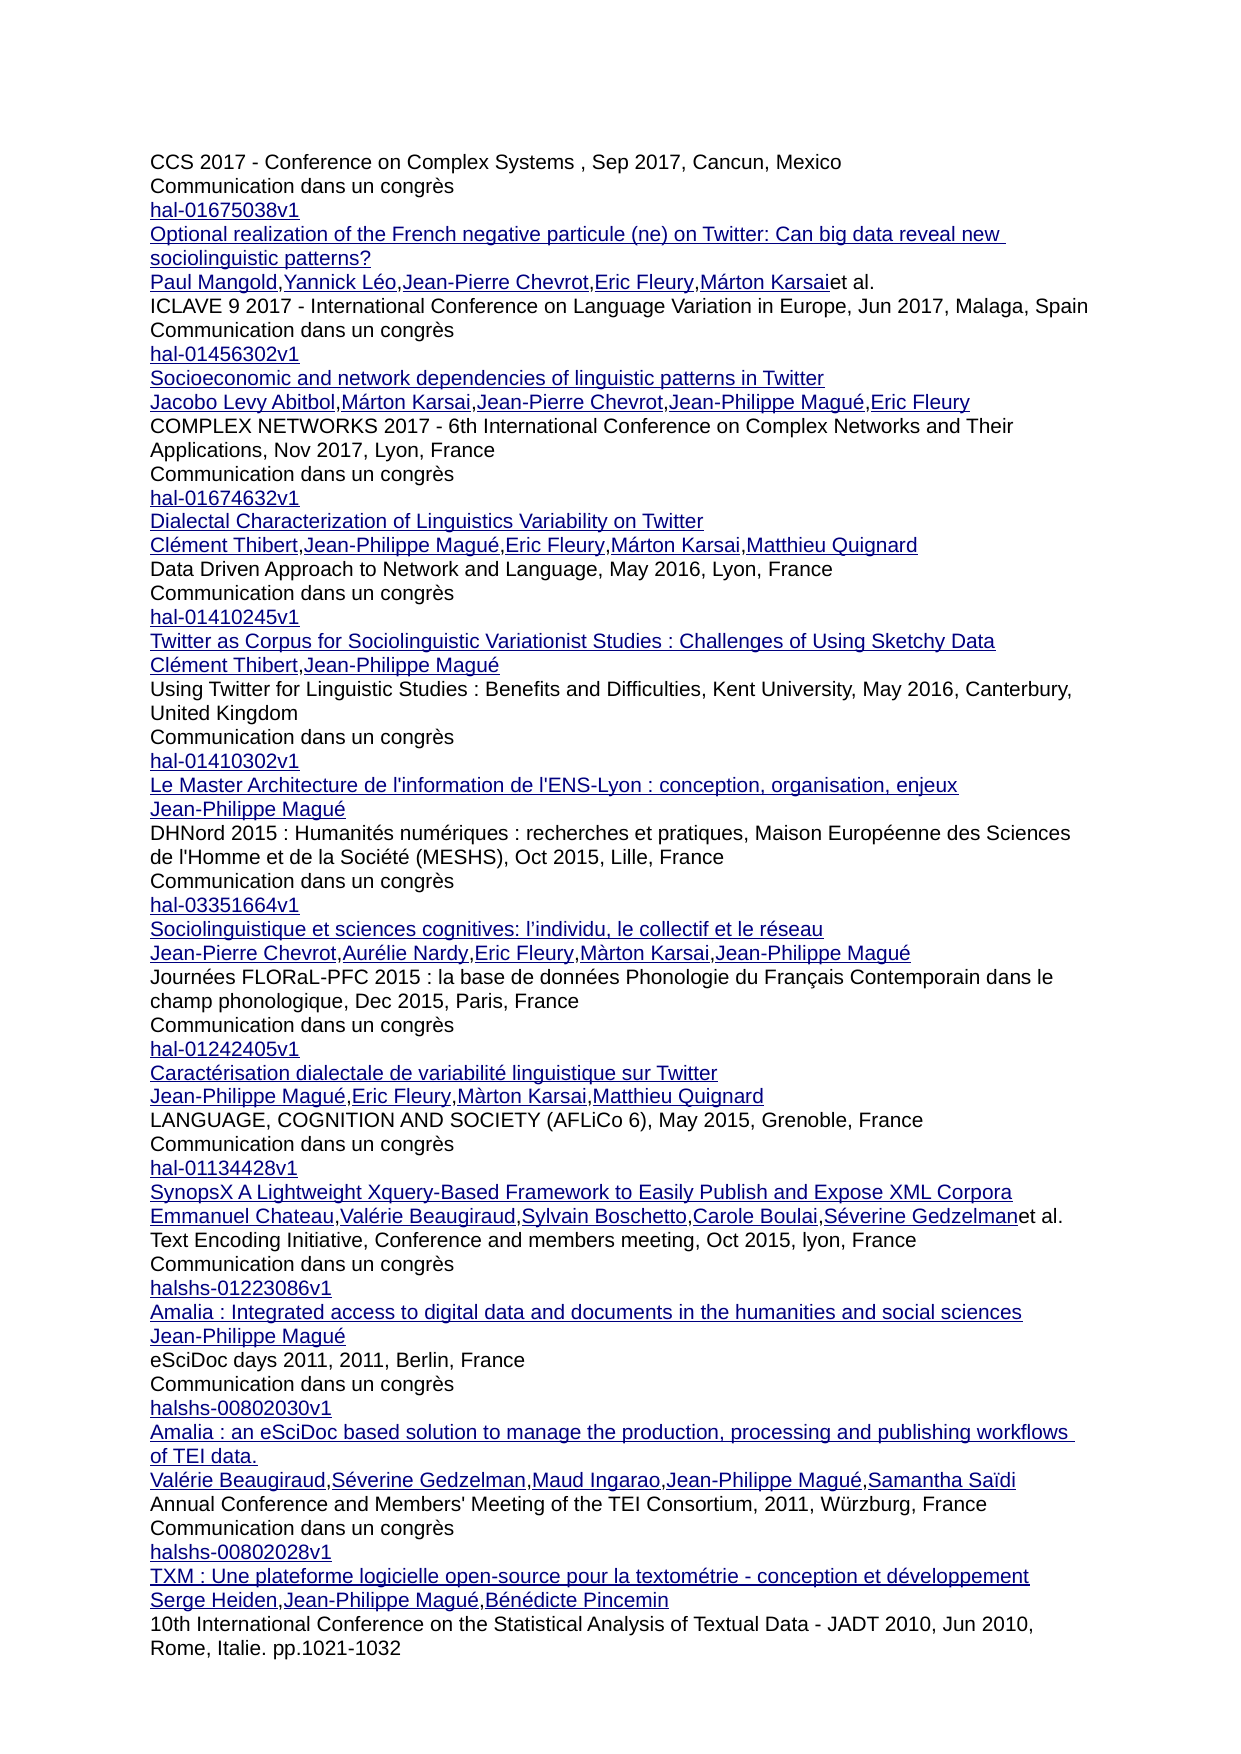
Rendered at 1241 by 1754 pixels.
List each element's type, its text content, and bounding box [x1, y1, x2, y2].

table_cell Socioeconomic and network dependencies of linguistic patterns in Twitter Jacobo Levy Abitbol,Márton Karsai,Jean-Pierre Chevrot,Jean-Philippe Magué,Eric Fleury COMPLEX NETWORKS 2017 - 6th International Conference on Complex Networks and Their Applications, Nov 2017, Lyon, France Communication dans un congrès hal-01674632v1 [150, 366, 1090, 509]
table_cell Le Master Architecture de l'information de l'ENS-Lyon : conception, organisation, enjeux Jean-Philippe Magué DHNord 2015 : Humanités numériques : recherches et pratiques, Maison Européenne des Sciences de l'Homme et de la Société (MESHS), Oct 2015, Lille, France Communication dans un congrès hal-03351664v1 [150, 773, 1090, 917]
table_cell Dialectal Characterization of Linguistics Variability on Twitter Clément Thibert,Jean-Philippe Magué,Eric Fleury,Márton Karsai,Matthieu Quignard Data Driven Approach to Network and Language, May 2016, Lyon, France Communication dans un congrès hal-01410245v1 [150, 509, 1090, 629]
table_cell Amalia : Integrated access to digital data and documents in the humanities and social sciences Jean-Philippe Magué eSciDoc days 2011, 2011, Berlin, France Communication dans un congrès halshs-00802030v1 [150, 1300, 1090, 1420]
table_cell SynopsX A Lightweight Xquery-Based Framework to Easily Publish and Expose XML Corpora Emmanuel Chateau,Valérie Beaugiraud,Sylvain Boschetto,Carole Boulai,Séverine Gedzelmanet al. Text Encoding Initiative, Conference and members meeting, Oct 2015, lyon, France Communication dans un congrès halshs-01223086v1 [150, 1180, 1090, 1300]
table_cell Twitter as Corpus for Sociolinguistic Variationist Studies : Challenges of Using Sketchy Data Clément Thibert,Jean-Philippe Magué Using Twitter for Linguistic Studies : Benefits and Difficulties, Kent University, May 2016, Canterbury, United Kingdom Communication dans un congrès hal-01410302v1 [150, 629, 1090, 773]
table_cell CCS 2017 - Conference on Complex Systems , Sep 2017, Cancun, Mexico Communication dans un congrès hal-01675038v1 [150, 150, 1090, 222]
table_cell Sociolinguistique et sciences cognitives: l’individu, le collectif et le réseau Jean-Pierre Chevrot,Aurélie Nardy,Eric Fleury,Màrton Karsai,Jean-Philippe Magué Journées FLORaL-PFC 2015 : la base de données Phonologie du Français Contemporain dans le champ phonologique, Dec 2015, Paris, France Communication dans un congrès hal-01242405v1 [150, 917, 1090, 1060]
table_cell TXM : Une plateforme logicielle open-source pour la textométrie - conception et développement Serge Heiden,Jean-Philippe Magué,Bénédicte Pincemin 10th International Conference on the Statistical Analysis of Textual Data - JADT 2010, Jun 2010, Rome, Italie. pp.1021-1032 [150, 1564, 1090, 1659]
table_cell Optional realization of the French negative particule (ne) on Twitter: Can big data reveal new sociolinguistic patterns? Paul Mangold,Yannick Léo,Jean-Pierre Chevrot,Eric Fleury,Márton Karsaiet al. ICLAVE 9 2017 - International Conference on Language Variation in Europe, Jun 2017, Malaga, Spain Communication dans un congrès hal-01456302v1 [150, 222, 1090, 366]
table_cell Amalia : an eSciDoc based solution to manage the production, processing and publishing workflows of TEI data. Valérie Beaugiraud,Séverine Gedzelman,Maud Ingarao,Jean-Philippe Magué,Samantha Saïdi Annual Conference and Members' Meeting of the TEI Consortium, 2011, Würzburg, France Communication dans un congrès halshs-00802028v1 [150, 1420, 1090, 1563]
table_cell Caractérisation dialectale de variabilité linguistique sur Twitter Jean-Philippe Magué,Eric Fleury,Màrton Karsai,Matthieu Quignard LANGUAGE, COGNITION AND SOCIETY (AFLiCo 6), May 2015, Grenoble, France Communication dans un congrès hal-01134428v1 [150, 1060, 1090, 1180]
